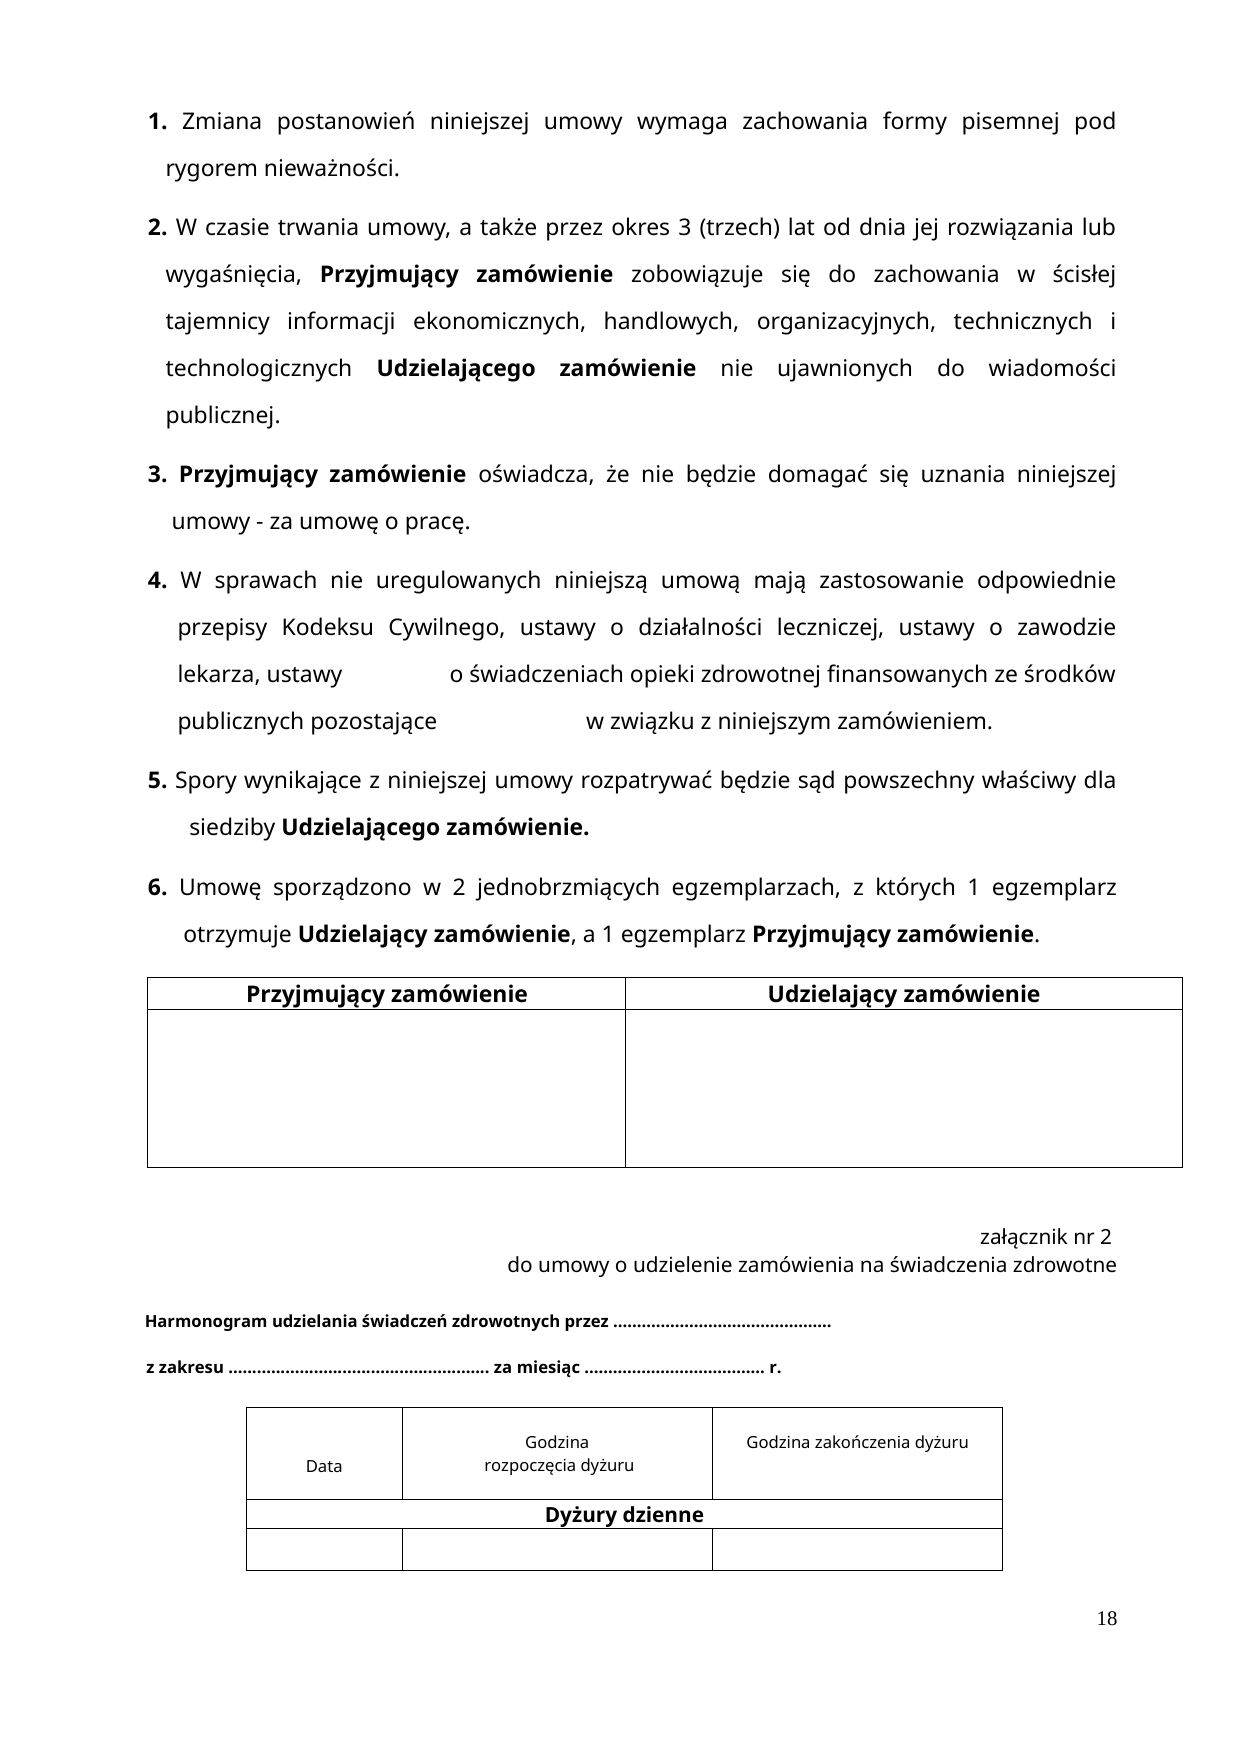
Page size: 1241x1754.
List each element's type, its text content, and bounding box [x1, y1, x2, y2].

text 5. Spory wynikające z niniejszej umowy rozpatrywać będzie sąd powszechny właściwy dla siedziby Udzielającego zamówienie. [148, 764, 1117, 842]
text 6. Umowę sporządzono w 2 jednobrzmiących egzemplarzach, z których 1 egzemplarz otrzymuje Udzielający zamówienie, a 1 egzemplarz Przyjmujący zamówienie. [148, 871, 1117, 949]
table_cell [713, 1529, 1002, 1570]
table_header Udzielający zamówienie [626, 978, 1182, 1009]
table_header Godzina rozpoczęcia dyżuru [403, 1408, 712, 1499]
text 3. Przyjmujący zamówienie oświadcza, że nie będzie domagać się uznania niniejszej umowy - za umowę o pracę. [148, 458, 1117, 536]
text 2. W czasie trwania umowy, a także przez okres 3 (trzech) lat od dnia jej rozwiązania lub wygaśnięcia, Przyjmujący zamówienie zobowiązuje się do zachowania w ścisłej tajemnicy informacji ekonomicznych, handlowych, organizacyjnych, technicznych i technologicznych Udzielającego zamówienie nie ujawnionych do wiadomości publicznej. [148, 211, 1117, 430]
subtitle załącznik nr 2 do umowy o udzielenie zamówienia na świadczenia zdrowotne [148, 1222, 1117, 1279]
table_header Godzina zakończenia dyżuru [713, 1408, 1002, 1499]
table_cell Dyżury dzienne [247, 1500, 1002, 1528]
table_cell [148, 1010, 625, 1167]
table_cell [247, 1529, 402, 1570]
table_header Przyjmujący zamówienie [148, 978, 625, 1009]
text 1. Zmiana postanowień niniejszej umowy wymaga zachowania formy pisemnej pod rygorem nieważności. [148, 105, 1117, 183]
text 4. W sprawach nie uregulowanych niniejszą umową mają zastosowanie odpowiednie przepisy Kodeksu Cywilnego, ustawy o działalności leczniczej, ustawy o zawodzie lekarza, ustawy o świadczeniach opieki zdrowotnej finansowanych ze środków publicznych pozostające w związku z niniejszym zamówieniem. [148, 564, 1117, 736]
table_header Data [247, 1408, 402, 1499]
table_cell [626, 1010, 1182, 1167]
table_cell [403, 1529, 712, 1570]
subtitle Harmonogram udzielania świadczeń zdrowotnych przez ………………………………………. z zakresu ....................................................... za miesiąc ...................................... r. [144, 1310, 1117, 1378]
